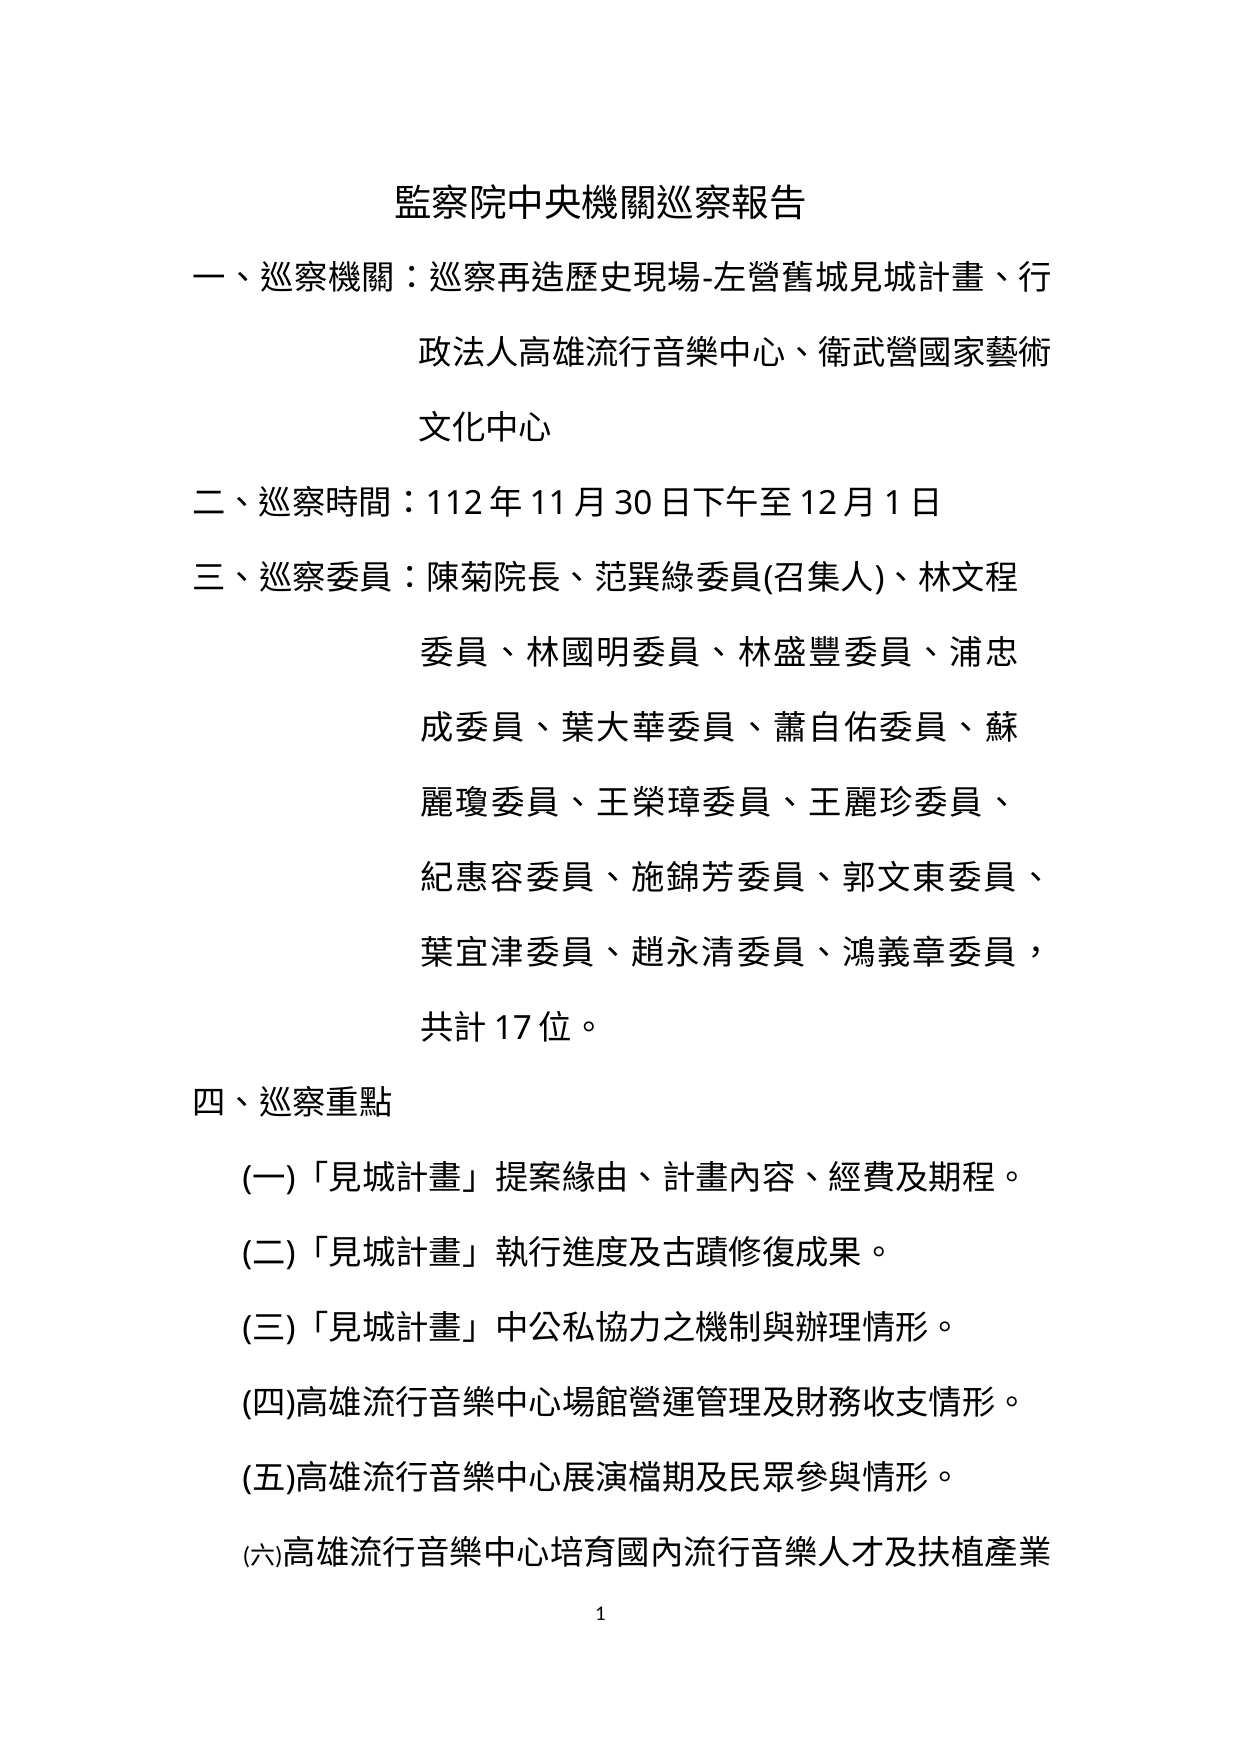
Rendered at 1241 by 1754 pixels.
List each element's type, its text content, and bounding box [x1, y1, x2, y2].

text 二、巡察時間：112年11月30日下午至12月1日 [148, 462, 1053, 537]
text 四、巡察重點 [192, 1062, 1053, 1137]
text 監察院中央機關巡察報告 [148, 162, 1053, 237]
list 「見城計畫」執行進度及古蹟修復成果。 [242, 1212, 1053, 1287]
list 高雄流行音樂中心培育國內流行音樂人才及扶植產業 [242, 1512, 1053, 1587]
list 「見城計畫」中公私協力之機制與辦理情形。 [242, 1287, 1053, 1362]
list 高雄流行音樂中心展演檔期及民眾參與情形。 [242, 1437, 1053, 1512]
text 一、巡察機關：巡察再造歷史現場-左營舊城見城計畫、行政法人高雄流行音樂中心、衛武營國家藝術文化中心 [192, 237, 1053, 462]
list 「見城計畫」提案緣由、計畫內容、經費及期程。 [242, 1137, 1053, 1212]
text 三、巡察委員：陳菊院長、范巽綠委員(召集人)、林文程委員、林國明委員、林盛豐委員、浦忠成委員、葉大華委員、蕭自佑委員、蘇麗瓊委員、王榮璋委員、王麗珍委員、紀惠容委員、施錦芳委員、郭文東委員、葉宜津委員、趙永清委員、鴻義章委員，共計17位。 [192, 537, 1019, 1062]
list 高雄流行音樂中心場館營運管理及財務收支情形。 [242, 1362, 1053, 1437]
